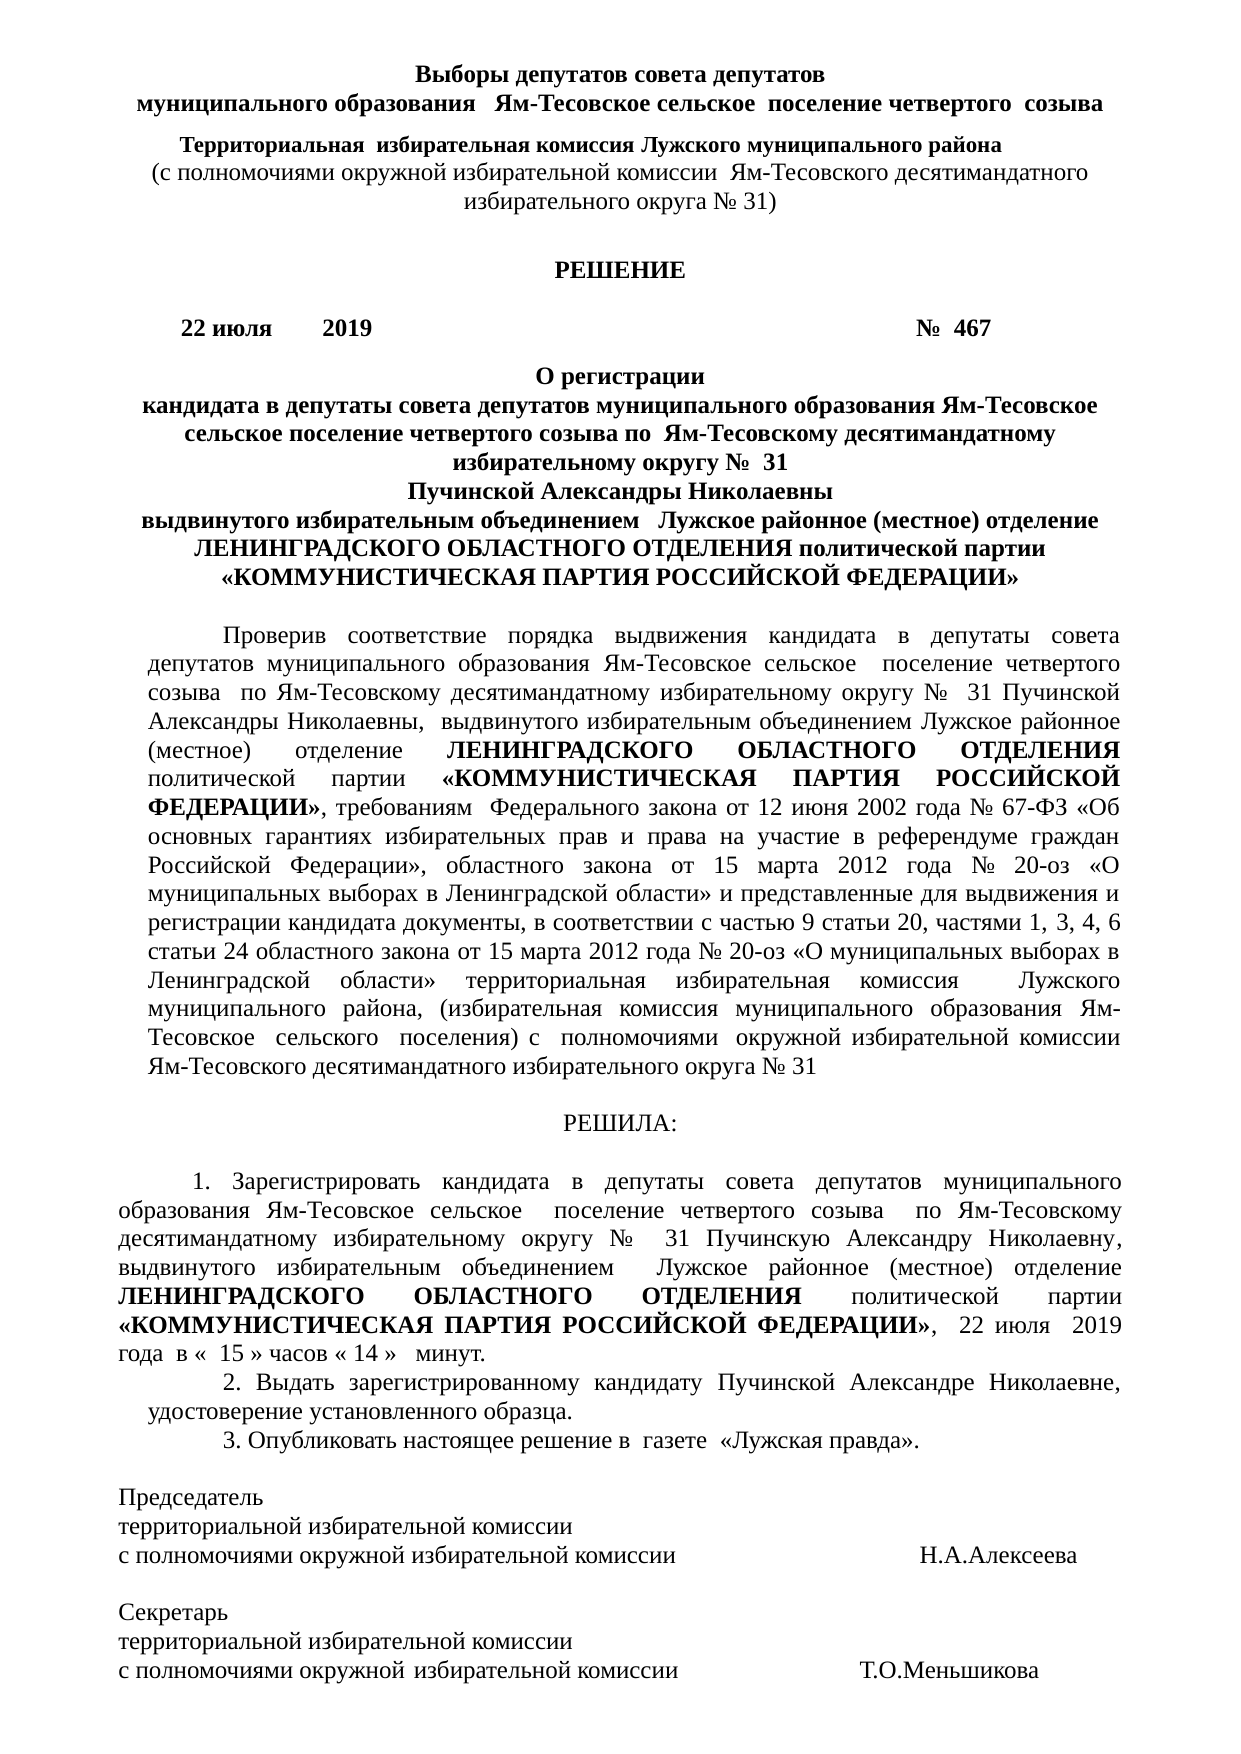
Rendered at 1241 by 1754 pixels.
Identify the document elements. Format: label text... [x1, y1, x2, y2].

text 1. Зарегистрировать кандидата в депутаты совета депутатов муниципального образования Ям-Тесовское сельское поселение четвертого созыва по Ям-Тесовскому десятимандатному избирательному округу № 31 Пучинскую Александру Николаевну, выдвинутого избирательным объединением Лужское районное (местное) отделение ЛЕНИНГРАДСКОГО ОБЛАСТНОГО ОТДЕЛЕНИЯ политической партии «КОММУНИСТИЧЕСКАЯ ПАРТИЯ РОССИЙСКОЙ ФЕДЕРАЦИИ», 22 июля 2019 года в « 15 » часов « 14 » минут. [118, 1166, 1122, 1367]
text избирательному округу № 31 [118, 447, 1122, 476]
text муниципального образования Ям-Тесовское сельское поселение четвертого созыва [118, 88, 1122, 117]
text территориальной избирательной комиссии [118, 1626, 1122, 1655]
text РЕШЕНИЕ [118, 256, 1122, 284]
text выдвинутого избирательным объединением Лужское районное (местное) отделение ЛЕНИНГРАДСКОГО ОБЛАСТНОГО ОТДЕЛЕНИЯ политической партии «КОММУНИСТИЧЕСКАЯ ПАРТИЯ РОССИЙСКОЙ ФЕДЕРАЦИИ» [118, 505, 1122, 591]
text с полномочиями окружной избирательной комиссии Т.О.Меньшикова [118, 1655, 1122, 1683]
text Выборы депутатов совета депутатов [118, 59, 1122, 88]
text 3. Опубликовать настоящее решение в газете «Лужская правда». [148, 1425, 1121, 1453]
text 22 июля 2019 № 467 [118, 313, 1122, 342]
text РЕШИЛА: [118, 1108, 1122, 1137]
text Проверив соответствие порядка выдвижения кандидата в депутаты совета депутатов муниципального образования Ям-Тесовское сельское поселение четвертого созыва по Ям-Тесовскому десятимандатному избирательному округу № 31 Пучинской Александры Николаевны, выдвинутого избирательным объединением Лужское районное (местное) отделение ЛЕНИНГРАДСКОГО ОБЛАСТНОГО ОТДЕЛЕНИЯ политической партии «КОММУНИСТИЧЕСКАЯ ПАРТИЯ РОССИЙСКОЙ ФЕДЕРАЦИИ», требованиям Федерального закона от 12 июня 2002 года № 67-ФЗ «Об основных гарантиях избирательных прав и права на участие в референдуме граждан Российской Федерации», областного закона от 15 марта 2012 года № 20-оз «О муниципальных выборах в Ленинградской области» и представленные для выдвижения и регистрации кандидата документы, в соответствии с частью 9 статьи 20, частями 1, 3, 4, 6 статьи 24 областного закона от 15 марта 2012 года № 20-оз «О муниципальных выборах в Ленинградской области» территориальная избирательная комиссия Лужского муниципального района, (избирательная комиссия муниципального образования Ям-Тесовское сельского поселения) с полномочиями окружной избирательной комиссии Ям-Тесовского десятимандатного избирательного округа № 31 [148, 620, 1121, 1080]
text территориальной избирательной комиссии [118, 1511, 1122, 1540]
text Председатель [118, 1482, 1122, 1511]
text кандидата в депутаты совета депутатов муниципального образования Ям-Тесовское сельское поселение четвертого созыва по Ям-Тесовскому десятимандатному [118, 390, 1122, 447]
text 2. Выдать зарегистрированному кандидату Пучинской Александре Николаевне, удостоверение установленного образца. [148, 1367, 1121, 1425]
text Секретарь [118, 1597, 1122, 1626]
text (с полномочиями окружной избирательной комиссии Ям-Тесовского десятимандатного избирательного округа № 31) [118, 157, 1122, 215]
text О регистрации [118, 361, 1122, 390]
text с полномочиями окружной избирательной комиссии Н.А.Алексеева [118, 1540, 1122, 1568]
text Территориальная избирательная комиссия Лужского муниципального района [59, 129, 1122, 157]
text Пучинской Александры Николаевны [118, 476, 1122, 505]
